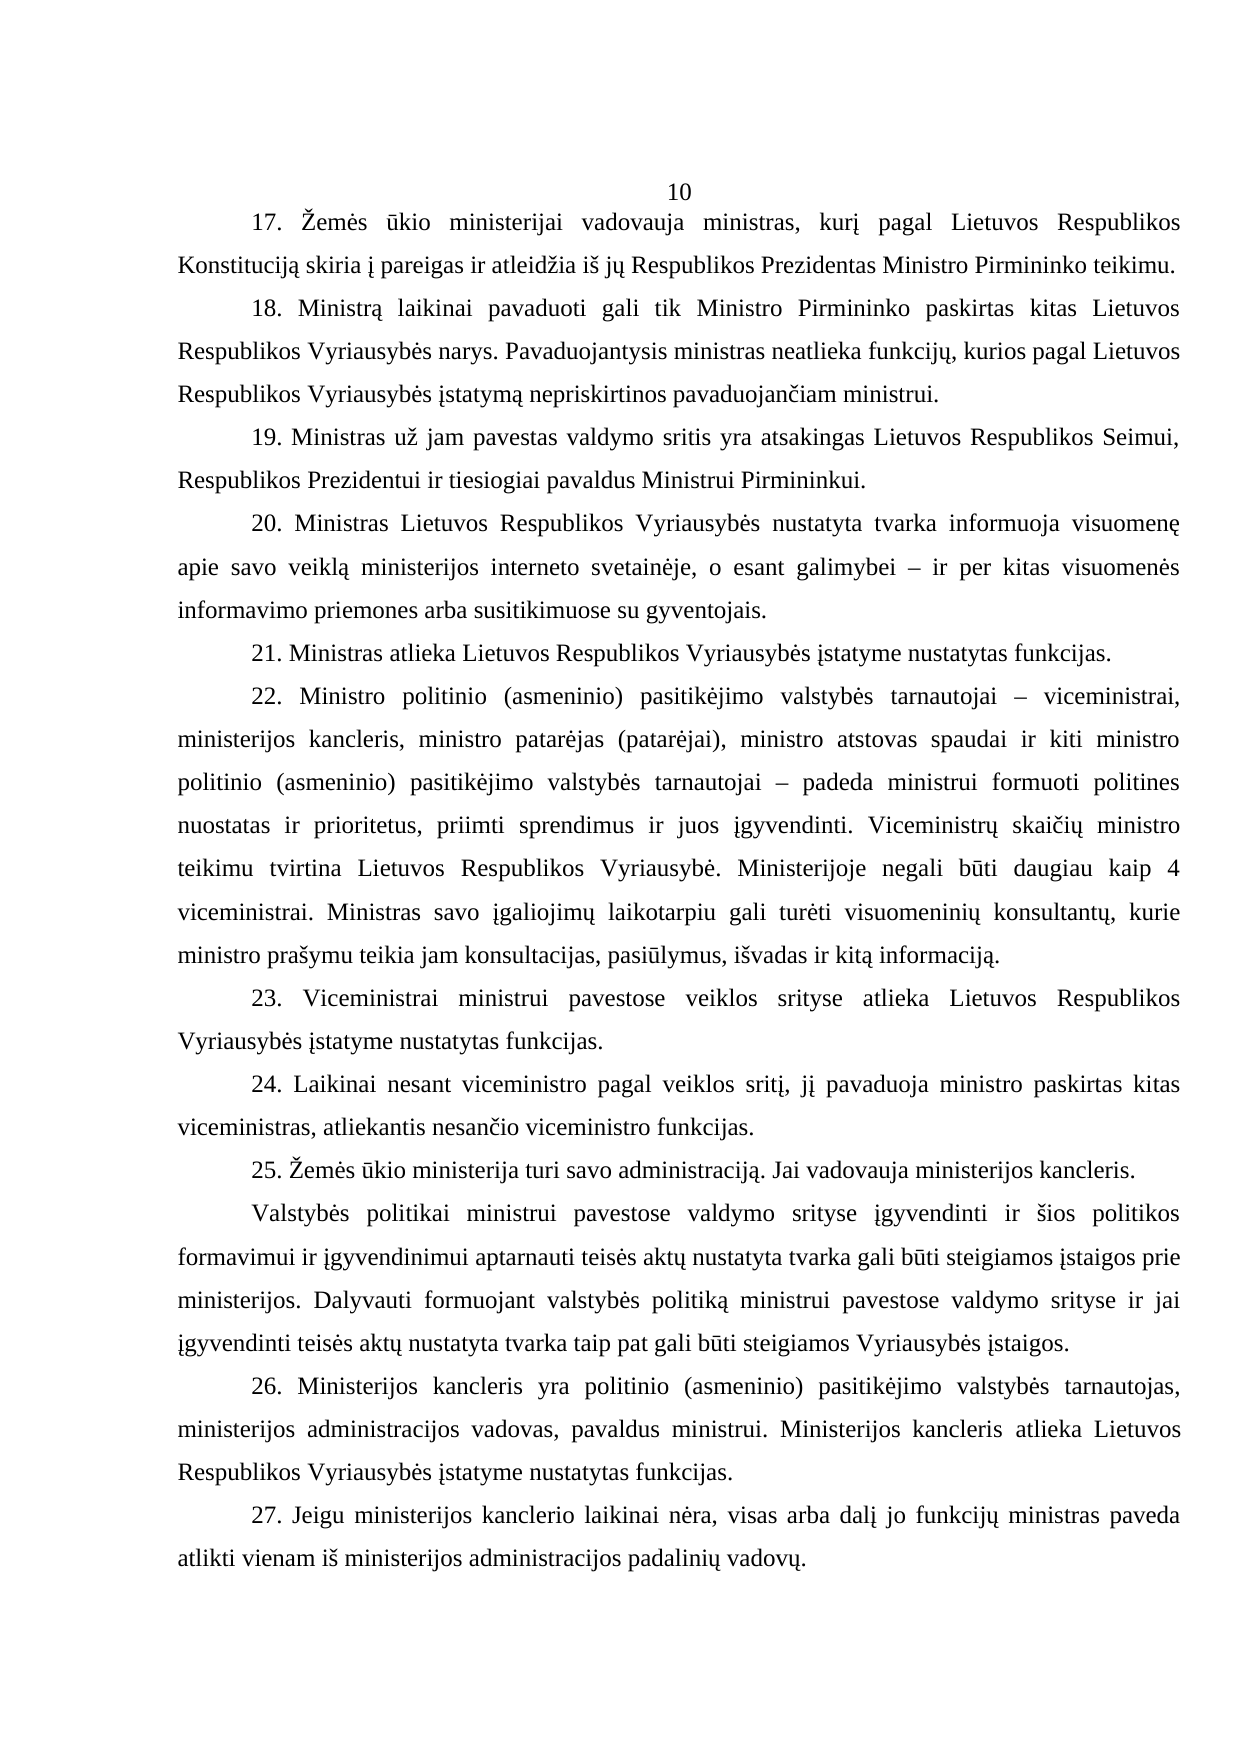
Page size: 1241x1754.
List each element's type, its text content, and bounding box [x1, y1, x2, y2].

text 17. Žemės ūkio ministerijai vadovauja ministras, kurį pagal Lietuvos Respublikos Konstituciją skiria į pareigas ir atleidžia iš jų Respublikos Prezidentas Ministro Pirmininko teikimu. [177, 207, 1181, 278]
text 23. Viceministrai ministrui pavestose veiklos srityse atlieka Lietuvos Respublikos Vyriausybės įstatyme nustatytas funkcijas. [177, 983, 1181, 1055]
text Valstybės politikai ministrui pavestose valdymo srityse įgyvendinti ir šios politikos formavimui ir įgyvendinimui aptarnauti teisės aktų nustatyta tvarka gali būti steigiamos įstaigos prie ministerijos. Dalyvauti formuojant valstybės politiką ministrui pavestose valdymo srityse ir jai įgyvendinti teisės aktų nustatyta tvarka taip pat gali būti steigiamos Vyriausybės įstaigos. [177, 1198, 1181, 1357]
text 18. Ministrą laikinai pavaduoti gali tik Ministro Pirmininko paskirtas kitas Lietuvos Respublikos Vyriausybės narys. Pavaduojantysis ministras neatlieka funkcijų, kurios pagal Lietuvos Respublikos Vyriausybės įstatymą nepriskirtinos pavaduojančiam ministrui. [177, 293, 1181, 408]
text 20. Ministras Lietuvos Respublikos Vyriausybės nustatyta tvarka informuoja visuomenę apie savo veiklą ministerijos interneto svetainėje, o esant galimybei – ir per kitas visuomenės informavimo priemones arba susitikimuose su gyventojais. [177, 508, 1181, 623]
text 22. Ministro politinio (asmeninio) pasitikėjimo valstybės tarnautojai – viceministrai, ministerijos kancleris, ministro patarėjas (patarėjai), ministro atstovas spaudai ir kiti ministro politinio (asmeninio) pasitikėjimo valstybės tarnautojai – padeda ministrui formuoti politines nuostatas ir prioritetus, priimti sprendimus ir juos įgyvendinti. Viceministrų skaičių ministro teikimu tvirtina Lietuvos Respublikos Vyriausybė. Ministerijoje negali būti daugiau kaip 4 viceministrai. Ministras savo įgaliojimų laikotarpiu gali turėti visuomeninių konsultantų, kurie ministro prašymu teikia jam konsultacijas, pasiūlymus, išvadas ir kitą informaciją. [177, 681, 1181, 968]
text 27. Jeigu ministerijos kanclerio laikinai nėra, visas arba dalį jo funkcijų ministras paveda atlikti vienam iš ministerijos administracijos padalinių vadovų. [177, 1500, 1181, 1572]
text 19. Ministras už jam pavestas valdymo sritis yra atsakingas Lietuvos Respublikos Seimui, Respublikos Prezidentui ir tiesiogiai pavaldus Ministrui Pirmininkui. [177, 422, 1181, 494]
text 26. Ministerijos kancleris yra politinio (asmeninio) pasitikėjimo valstybės tarnautojas, ministerijos administracijos vadovas, pavaldus ministrui. Ministerijos kancleris atlieka Lietuvos Respublikos Vyriausybės įstatyme nustatytas funkcijas. [177, 1371, 1181, 1486]
text 25. Žemės ūkio ministerija turi savo administraciją. Jai vadovauja ministerijos kancleris. [177, 1155, 1181, 1184]
text 21. Ministras atlieka Lietuvos Respublikos Vyriausybės įstatyme nustatytas funkcijas. [177, 638, 1181, 667]
text 24. Laikinai nesant viceministro pagal veiklos sritį, jį pavaduoja ministro paskirtas kitas viceministras, atliekantis nesančio viceministro funkcijas. [177, 1069, 1181, 1141]
